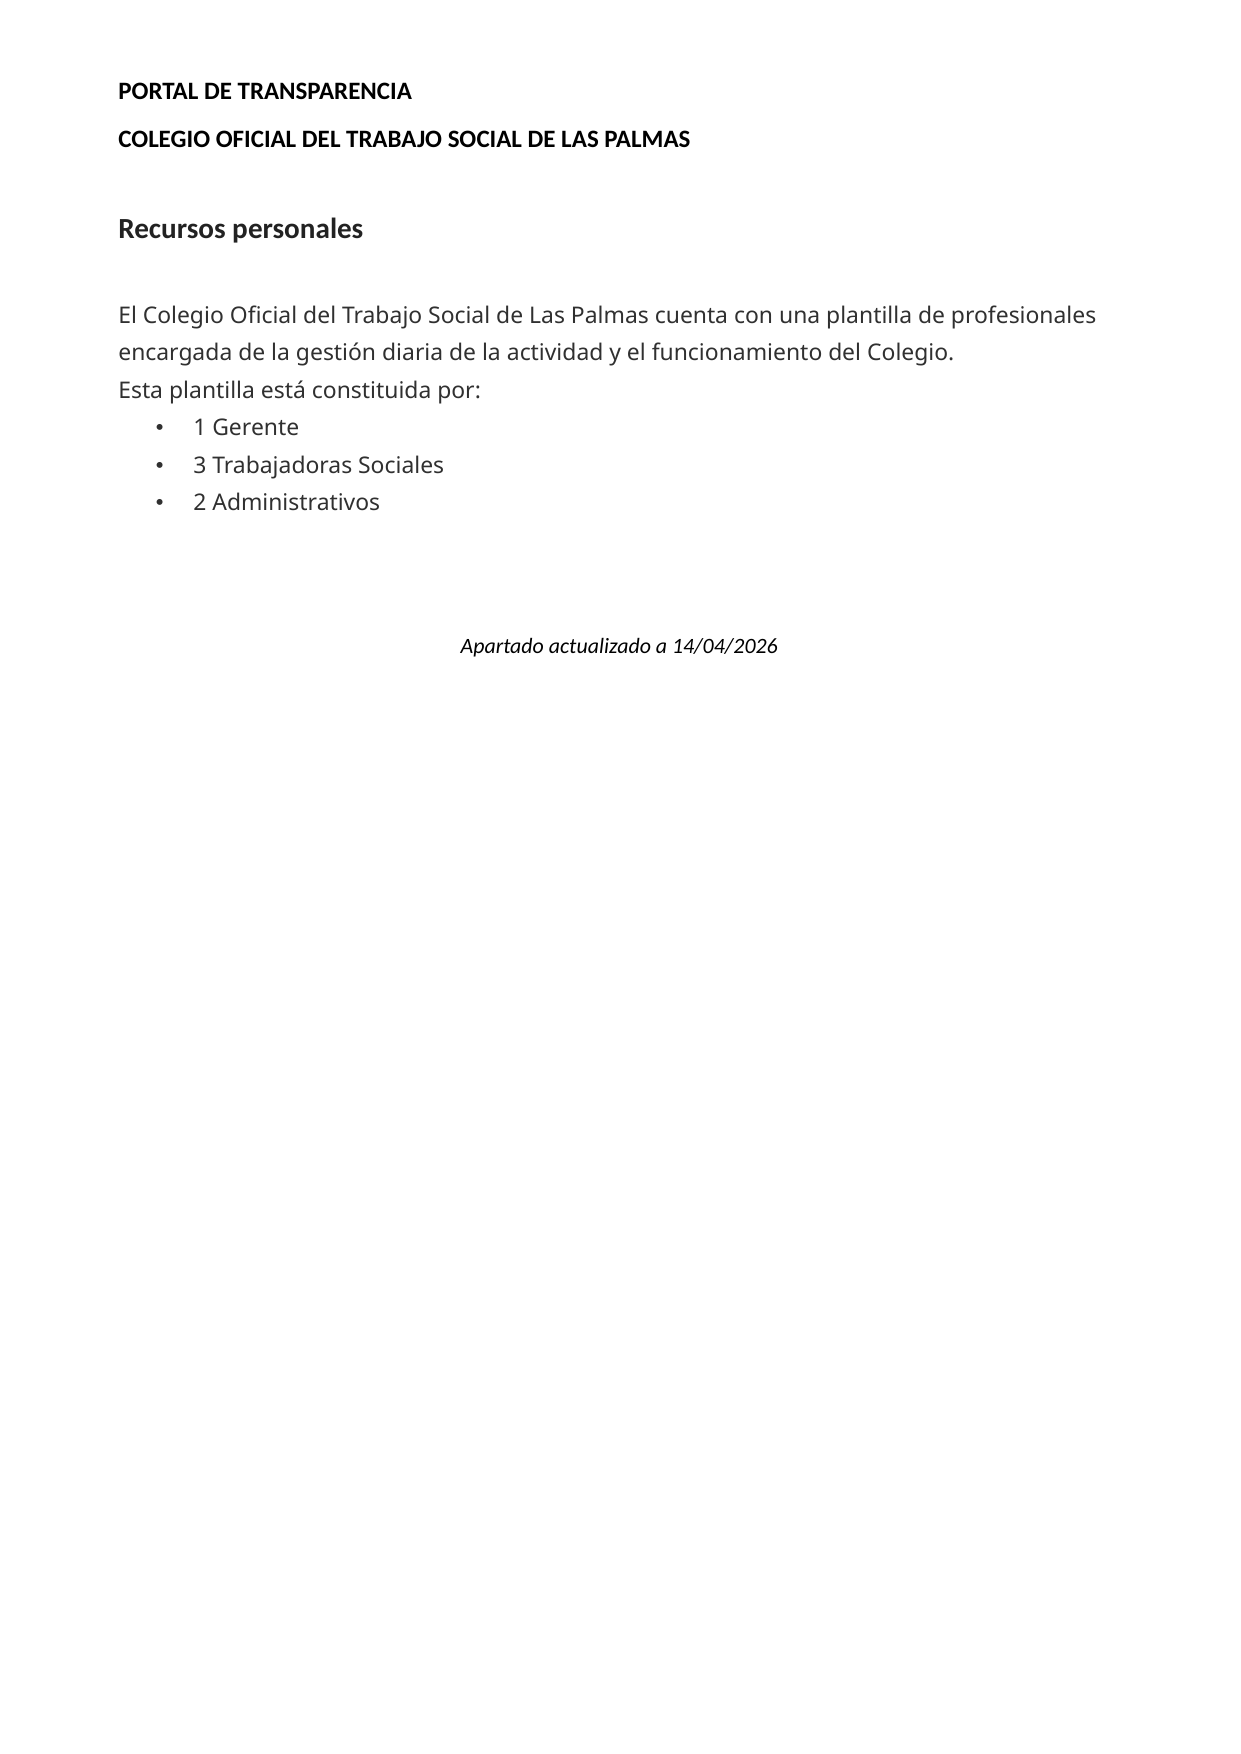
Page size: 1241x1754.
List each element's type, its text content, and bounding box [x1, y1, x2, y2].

list 2 Administrativos [156, 486, 1122, 518]
text El Colegio Oficial del Trabajo Social de Las Palmas cuenta con una plantilla de profesionales encargada de la gestión diaria de la actividad y el funcionamiento del Colegio. [118, 299, 1122, 368]
text Apartado actualizado a 14/04/2026 [118, 632, 1122, 659]
text Esta plantilla está constituida por: [118, 374, 1122, 405]
text Recursos personales [118, 210, 1122, 245]
list 3 Trabajadoras Sociales [156, 449, 1122, 480]
list 1 Gerente [156, 411, 1122, 443]
